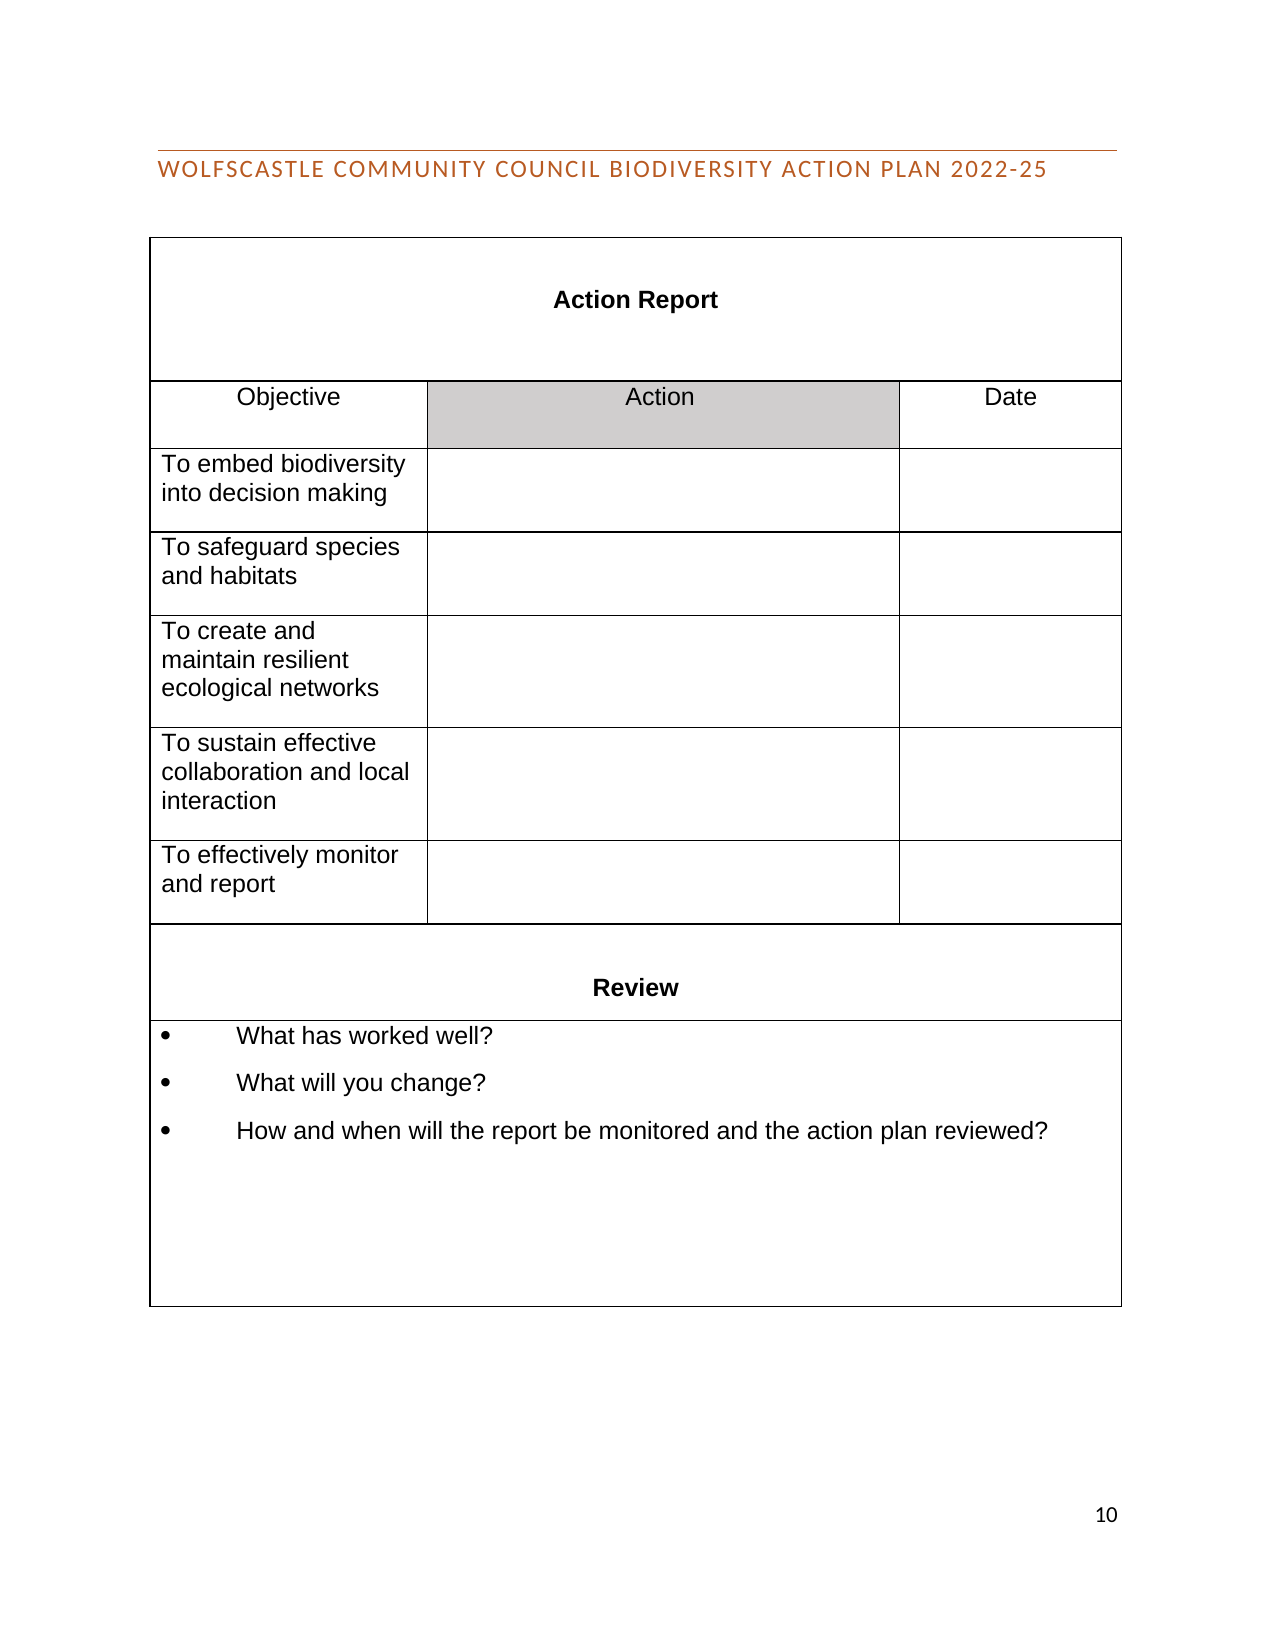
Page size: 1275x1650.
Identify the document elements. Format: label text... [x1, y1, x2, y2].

table_cell To create and maintain resilient ecological networks [151, 616, 427, 727]
table_cell [900, 533, 1121, 615]
table_cell To safeguard species and habitats [151, 533, 427, 615]
table_cell [900, 841, 1121, 923]
table_header Date [900, 382, 1121, 448]
table_cell [900, 728, 1121, 839]
table_cell To embed biodiversity into decision making [151, 449, 427, 531]
table_header Review [151, 925, 1121, 1020]
table_header Action [428, 382, 899, 448]
table_cell [900, 449, 1121, 531]
table_header Objective [151, 382, 427, 448]
table_cell [900, 616, 1121, 727]
table_cell To sustain effective collaboration and local interaction [151, 728, 427, 839]
table_cell [428, 728, 899, 839]
table_cell [428, 841, 899, 923]
table_cell [428, 449, 899, 531]
table_header Action Report [151, 238, 1121, 380]
table_cell [428, 616, 899, 727]
table_cell What has worked well? What will you change? How and when will the report be monitored and the action plan reviewed? [151, 1021, 1121, 1306]
subtitle wolfscastle community council Biodiversity Action Plan 2022-25 [157, 151, 1117, 184]
table_cell [428, 533, 899, 615]
table_cell To effectively monitor and report [151, 841, 427, 923]
